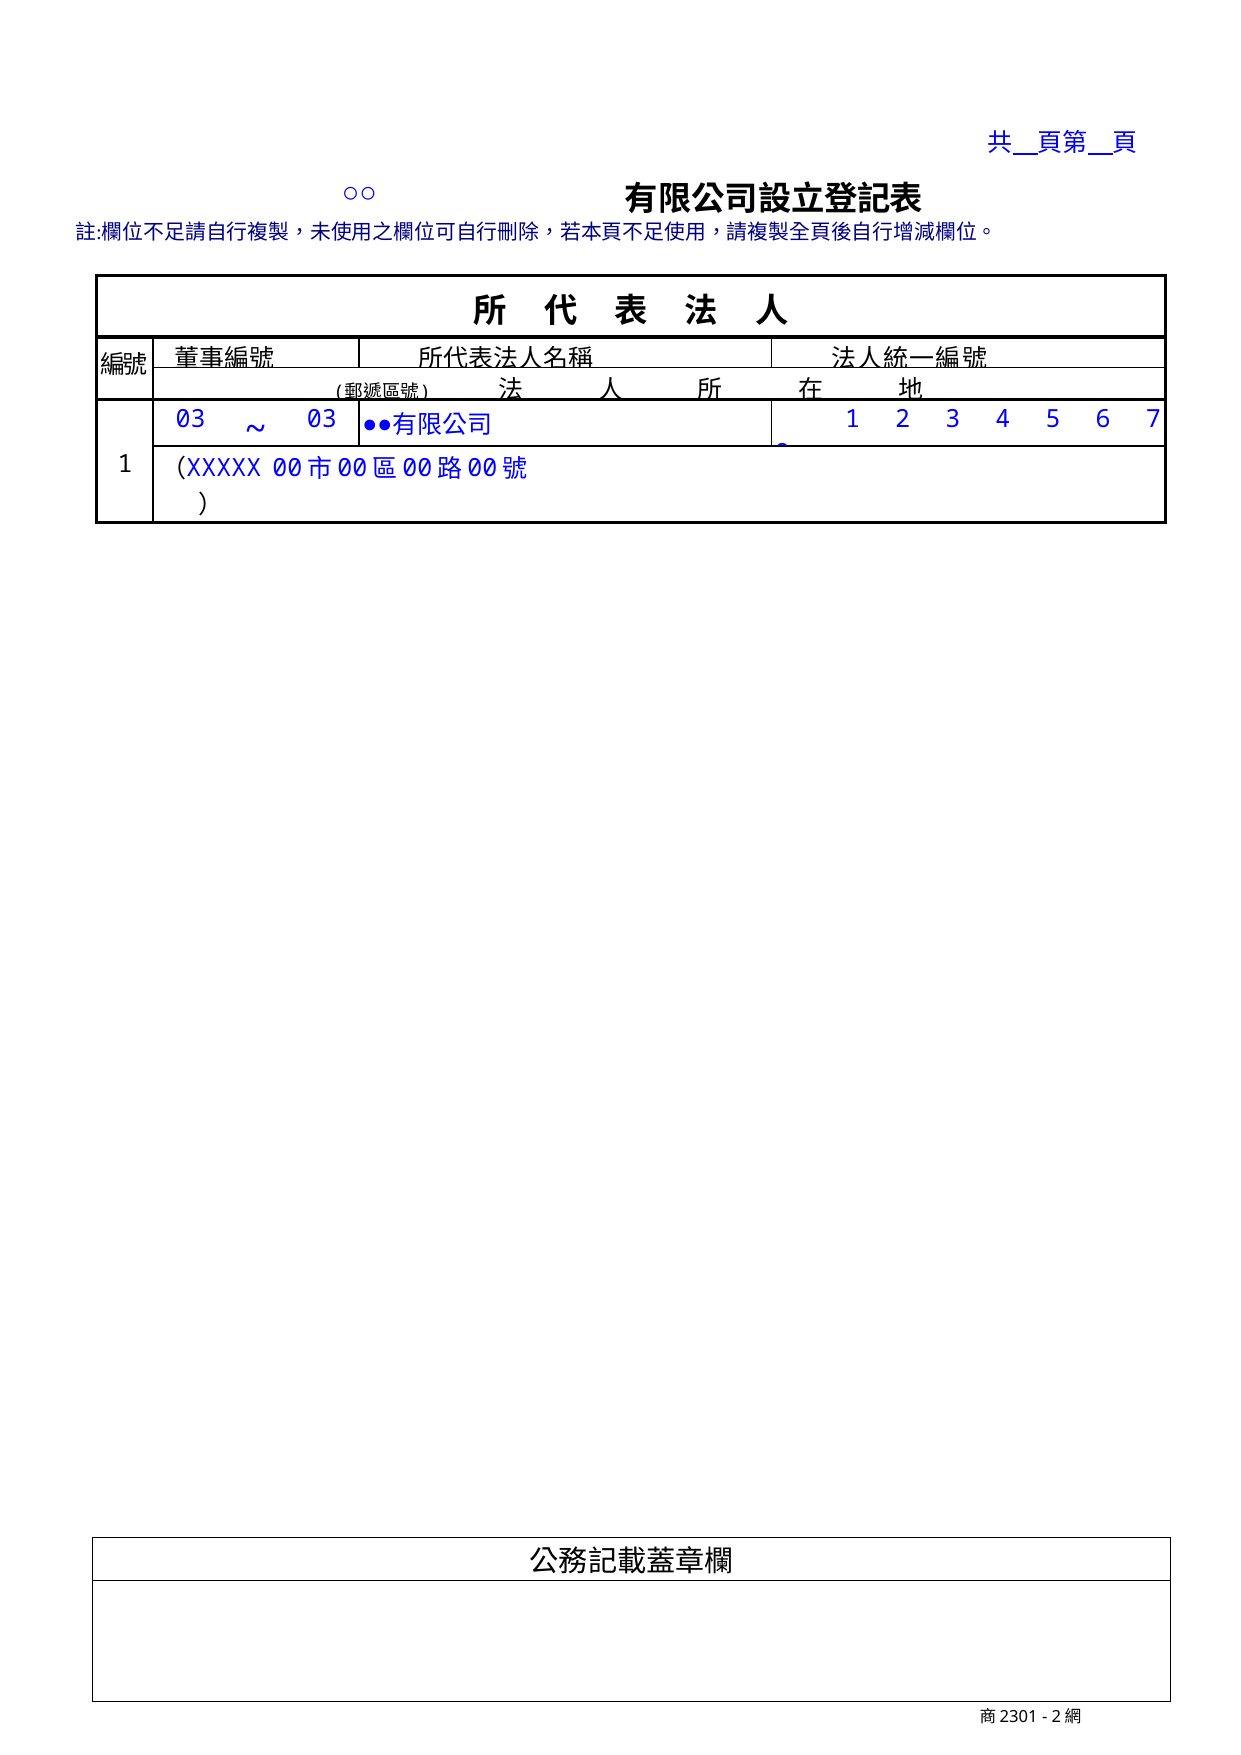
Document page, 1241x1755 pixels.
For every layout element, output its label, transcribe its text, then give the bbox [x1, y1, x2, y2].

table_cell （XXXXX） [154, 447, 269, 521]
table_cell 所代表法人名稱 [360, 339, 771, 367]
table_header [997, 159, 1165, 215]
table_cell (郵遞區號) 法 人 所 在 地 [154, 368, 1164, 398]
table_cell ~ [228, 401, 284, 445]
table_cell 董事編號 [154, 339, 358, 367]
table_cell 03 [154, 401, 228, 445]
table_header 所 代 表 法 人 [98, 277, 1164, 335]
table_cell 編號 [98, 339, 152, 398]
table_header 有限公司設立登記表 [622, 159, 997, 215]
text 註:欄位不足請自行複製，未使用之欄位可自行刪除，若本頁不足使用，請複製全頁後自行增減欄位。 [75, 215, 1162, 245]
text 共 頁第 頁 [75, 122, 1137, 159]
table_header ○○ [97, 159, 622, 215]
table_cell 1 [98, 401, 152, 521]
table_cell 00市00區00路00號 [269, 447, 1164, 521]
table_cell 03 [284, 401, 358, 445]
table_cell 1 2 3 4 5 6 7 8 [772, 401, 1164, 445]
table_cell 法人統一編號 [772, 339, 1164, 367]
table_cell ●●有限公司 [360, 401, 771, 445]
